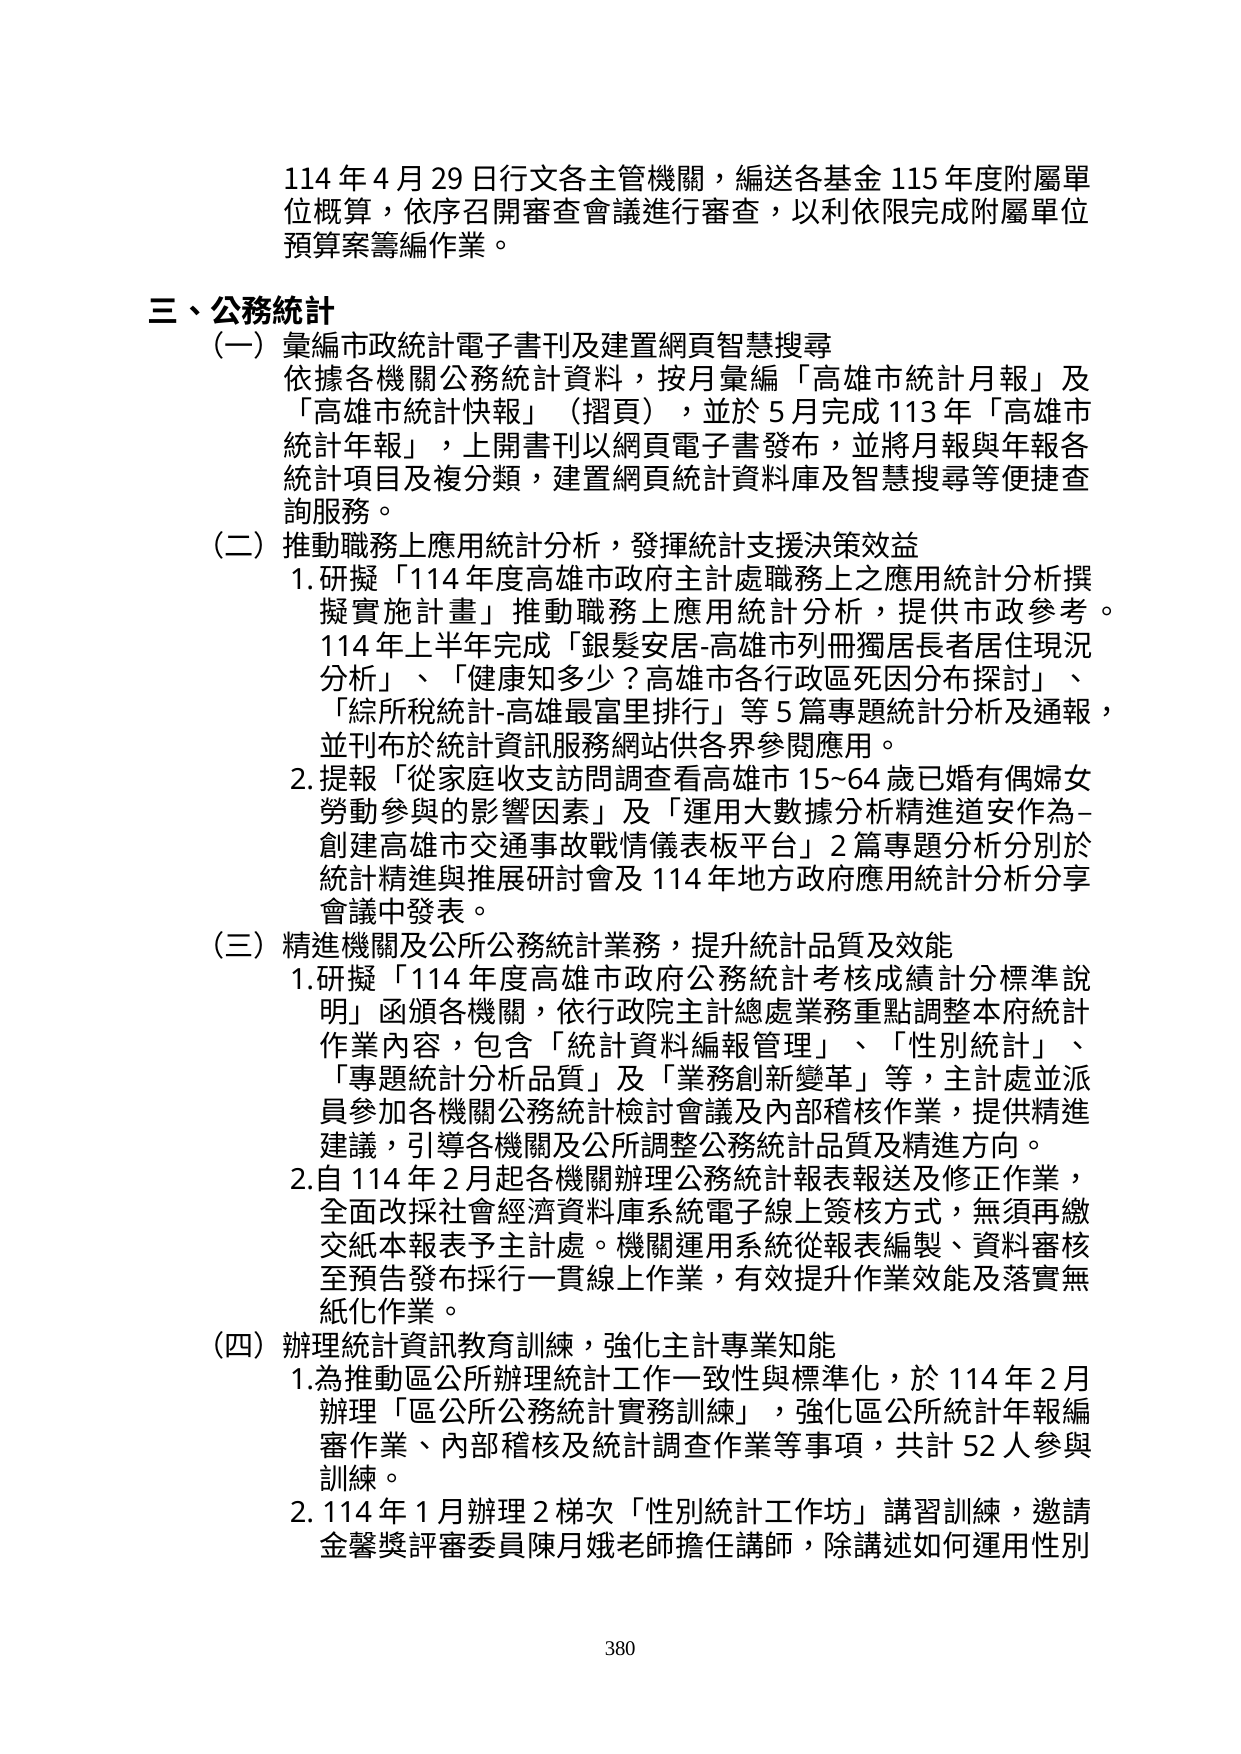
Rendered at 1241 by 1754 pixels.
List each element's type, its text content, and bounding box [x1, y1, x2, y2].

text 1.為推動區公所辦理統計工作一致性與標準化，於114年2月辦理「區公所公務統計實務訓練」，強化區公所統計年報編審作業、內部稽核及統計調查作業等事項，共計52人參與訓練。 [289, 1363, 1092, 1496]
text 2. 114年1月辦理2梯次「性別統計工作坊」講習訓練，邀請金馨獎評審委員陳月娥老師擔任講師，除講述如何運用性別 [289, 1496, 1092, 1563]
text （一）彙編市政統計電子書刊及建置網頁智慧搜尋 [195, 329, 1092, 363]
text 1.研擬「114年度高雄市政府公務統計考核成績計分標準說明」函頒各機關，依行政院主計總處業務重點調整本府統計作業內容，包含「統計資料編報管理」、「性別統計」、「專題統計分析品質」及「業務創新變革」等，主計處並派員參加各機關公務統計檢討會議及內部稽核作業，提供精進建議，引導各機關及公所調整公務統計品質及精進方向。 [289, 963, 1092, 1163]
text 依據各機關公務統計資料，按月彙編「高雄市統計月報」及「高雄市統計快報」（摺頁），並於5月完成113年「高雄市統計年報」，上開書刊以網頁電子書發布，並將月報與年報各統計項目及複分類，建置網頁統計資料庫及智慧搜尋等便捷查詢服務。 [283, 363, 1092, 529]
text 114年4月29日行文各主管機關，編送各基金115年度附屬單位概算，依序召開審查會議進行審查，以利依限完成附屬單位預算案籌編作業。 [283, 163, 1092, 263]
text （二）推動職務上應用統計分析，發揮統計支援決策效益 [195, 529, 1092, 563]
text 1. 研擬「114年度高雄市政府主計處職務上之應用統計分析撰擬實施計畫」推動職務上應用統計分析，提供市政參考。114年上半年完成「銀髮安居-高雄市列冊獨居長者居住現況分析」、「健康知多少？高雄市各行政區死因分布探討」、「綜所稅統計-高雄最富里排行」等5篇專題統計分析及通報，並刊布於統計資訊服務網站供各界參閱應用。 [289, 563, 1092, 763]
text （四）辦理統計資訊教育訓練，強化主計專業知能 [195, 1329, 1092, 1363]
text （三）精進機關及公所公務統計業務，提升統計品質及效能 [195, 929, 1092, 963]
text 2.自114年2月起各機關辦理公務統計報表報送及修正作業，全面改採社會經濟資料庫系統電子線上簽核方式，無須再繳交紙本報表予主計處。機關運用系統從報表編製、資料審核至預告發布採行一貫線上作業，有效提升作業效能及落實無紙化作業。 [289, 1163, 1092, 1329]
text 三、公務統計 [148, 296, 1092, 329]
text 2. 提報「從家庭收支訪問調查看高雄市15~64歲已婚有偶婦女勞動參與的影響因素」及「運用大數據分析精進道安作為–創建高雄市交通事故戰情儀表板平台」2篇專題分析分別於統計精進與推展研討會及114年地方政府應用統計分析分享會議中發表。 [289, 763, 1092, 929]
